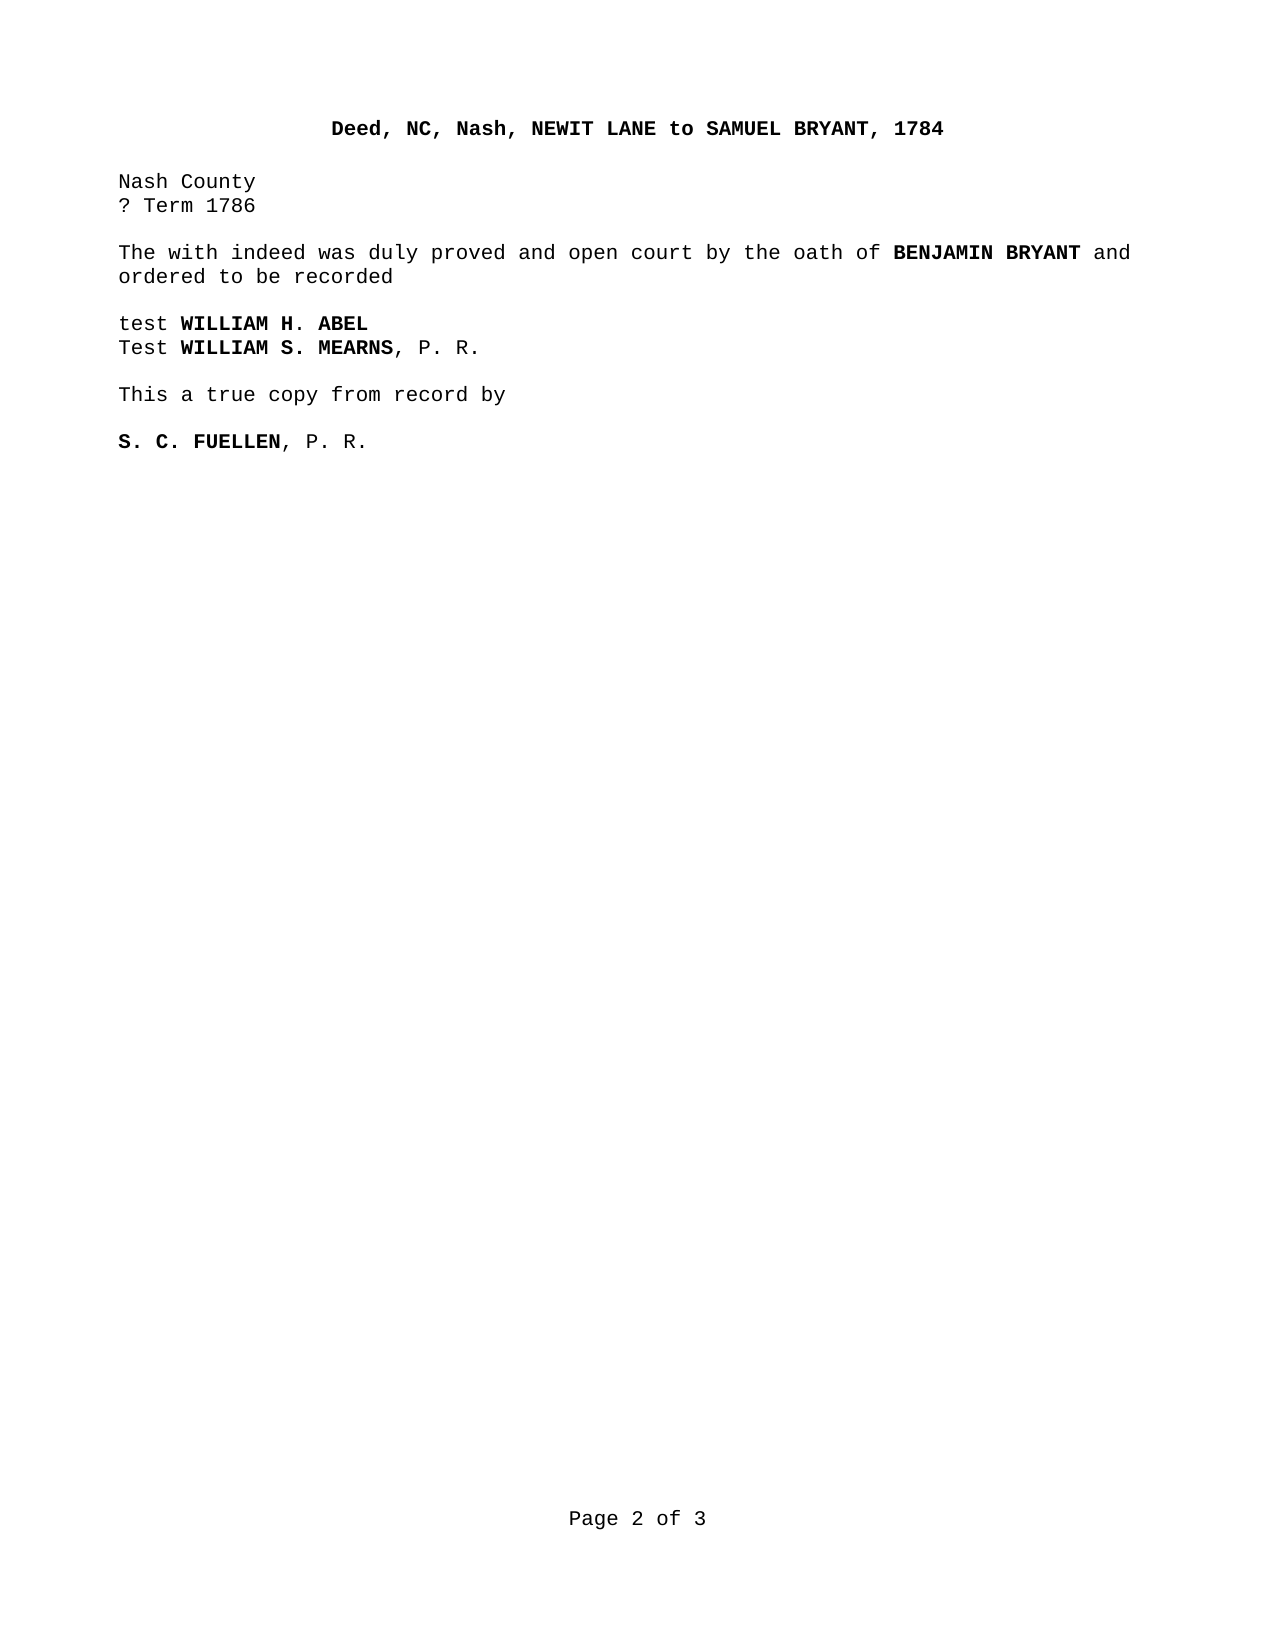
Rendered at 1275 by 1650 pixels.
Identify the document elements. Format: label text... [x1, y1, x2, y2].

text Nash County [118, 171, 1157, 195]
text The with indeed was duly proved and open court by the oath of BENJAMIN BRYANT and ordered to be recorded [118, 242, 1157, 289]
text Test WILLIAM S. MEARNS, P. R. [118, 337, 1157, 360]
text ? Term 1786 [118, 195, 1157, 218]
text S. C. FUELLEN, P. R. [118, 431, 1157, 455]
text test WILLIAM H. ABEL [118, 313, 1157, 337]
text This a true copy from record by [118, 384, 1157, 408]
